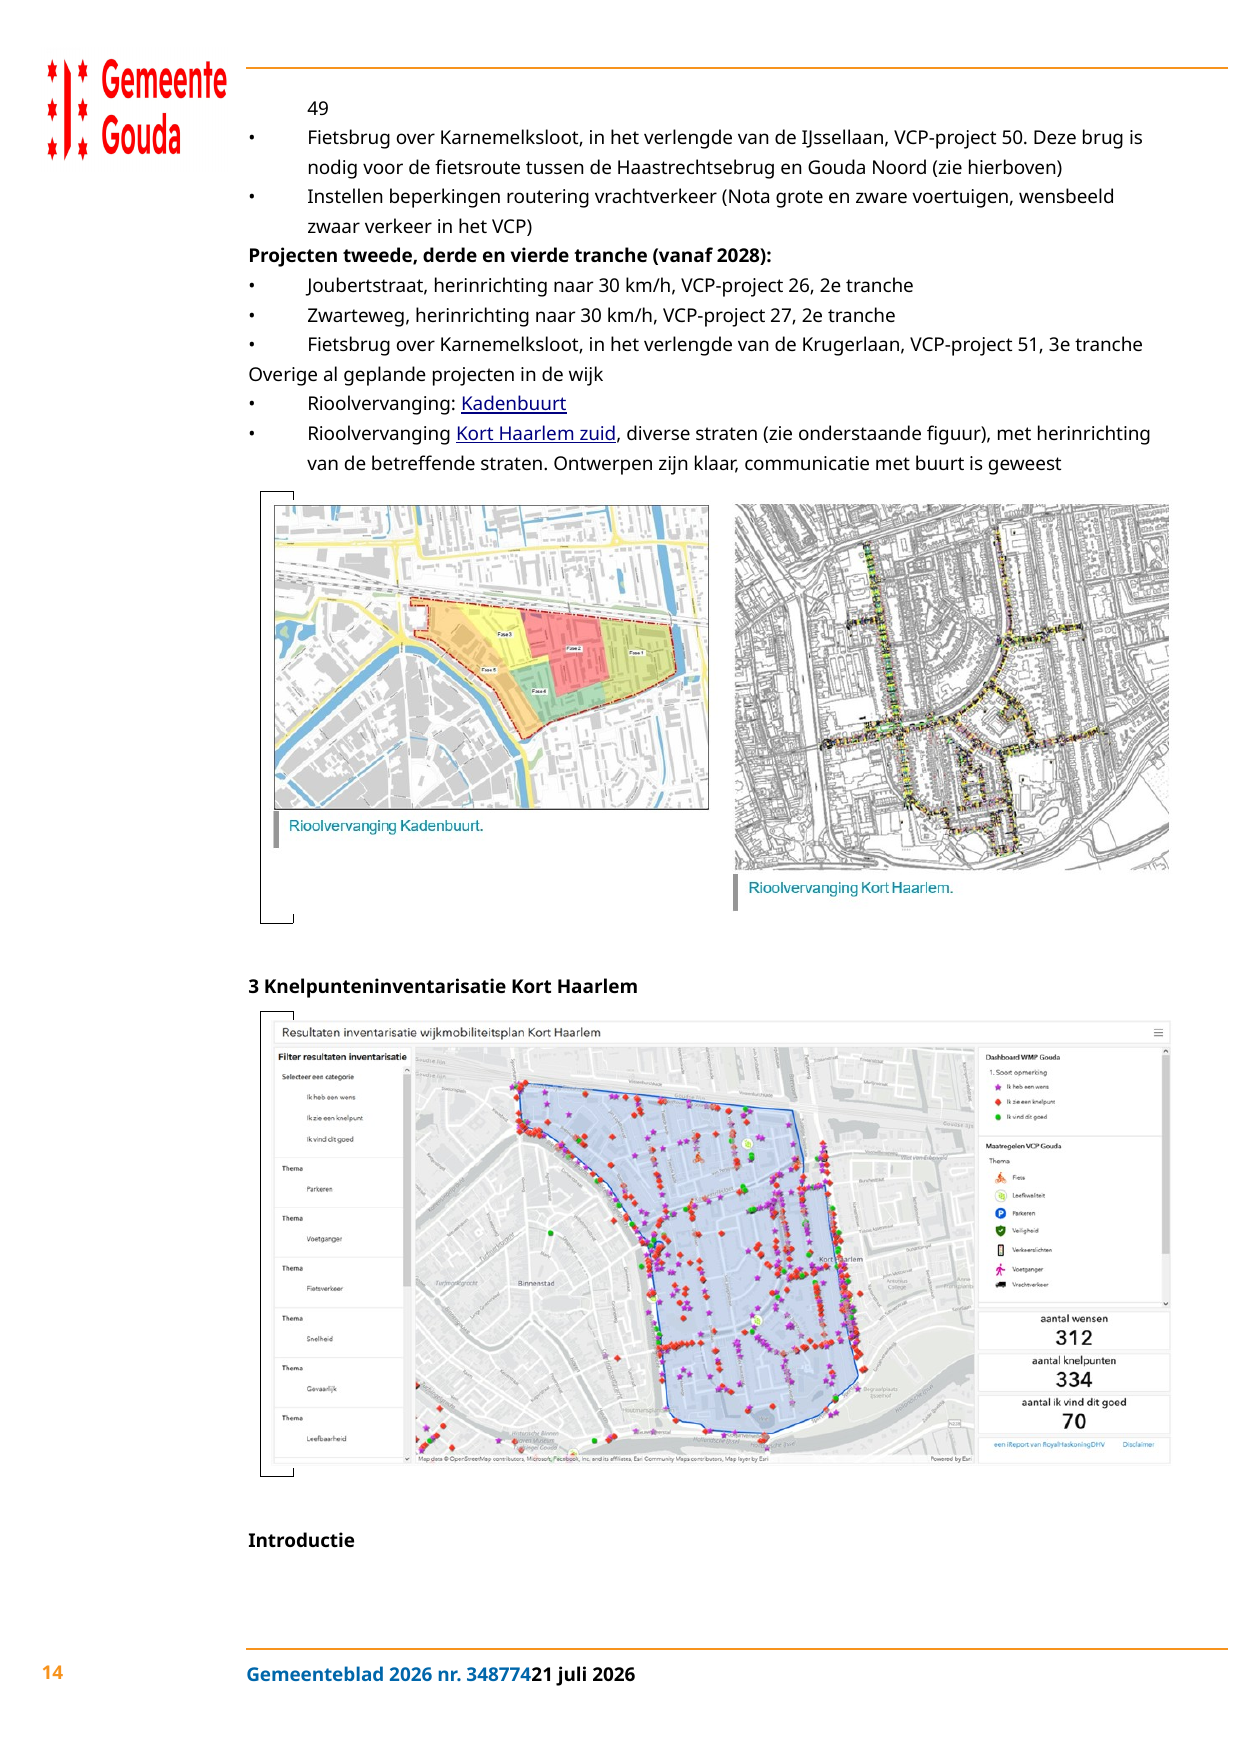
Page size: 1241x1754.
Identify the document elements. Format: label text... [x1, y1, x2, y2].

list Joubertstraat, herinrichting naar 30 km/h, VCP-project 26, 2e tranche [248, 272, 1152, 298]
picture [268, 500, 1173, 914]
text Overige al geplande projecten in de wijk [248, 361, 1152, 387]
list Rioolvervanging Kort Haarlem zuid, diverse straten (zie onderstaande figuur), met herinrichting van de betreffende straten. Ontwerpen zijn klaar, communicatie met buurt is geweest [248, 420, 1152, 476]
text Projecten tweede, derde en vierde tranche (vanaf 2028): [248, 243, 1152, 268]
list Fietsbrug over Karnemelksloot, in het verlengde van de IJssellaan, VCP-project 50. Deze brug is nodig voor de fietsroute tussen de Haastrechtsebrug en Gouda Noord (zie hierboven) [248, 124, 1152, 180]
list Zwarteweg, herinrichting naar 30 km/h, VCP-project 27, 2e tranche [248, 302, 1152, 328]
list Fietsroute tussen Haastrechtsebrug en Gouda Noord, via IJssellaan en Derde Kade. VCP-project 49 [248, 95, 1152, 121]
list Fietsbrug over Karnemelksloot, in het verlengde van de Krugerlaan, VCP-project 51, 3e tranche [248, 331, 1152, 357]
list Rioolvervanging: Kadenbuurt [248, 391, 1152, 416]
text 3 Knelpunteninventarisatie Kort Haarlem [248, 974, 1152, 999]
picture [41, 47, 231, 172]
text Introductie [248, 1527, 1152, 1553]
list Instellen beperkingen routering vrachtverkeer (Nota grote en zware voertuigen, wensbeeld zwaar verkeer in het VCP) [248, 183, 1152, 239]
picture [268, 1020, 1173, 1468]
